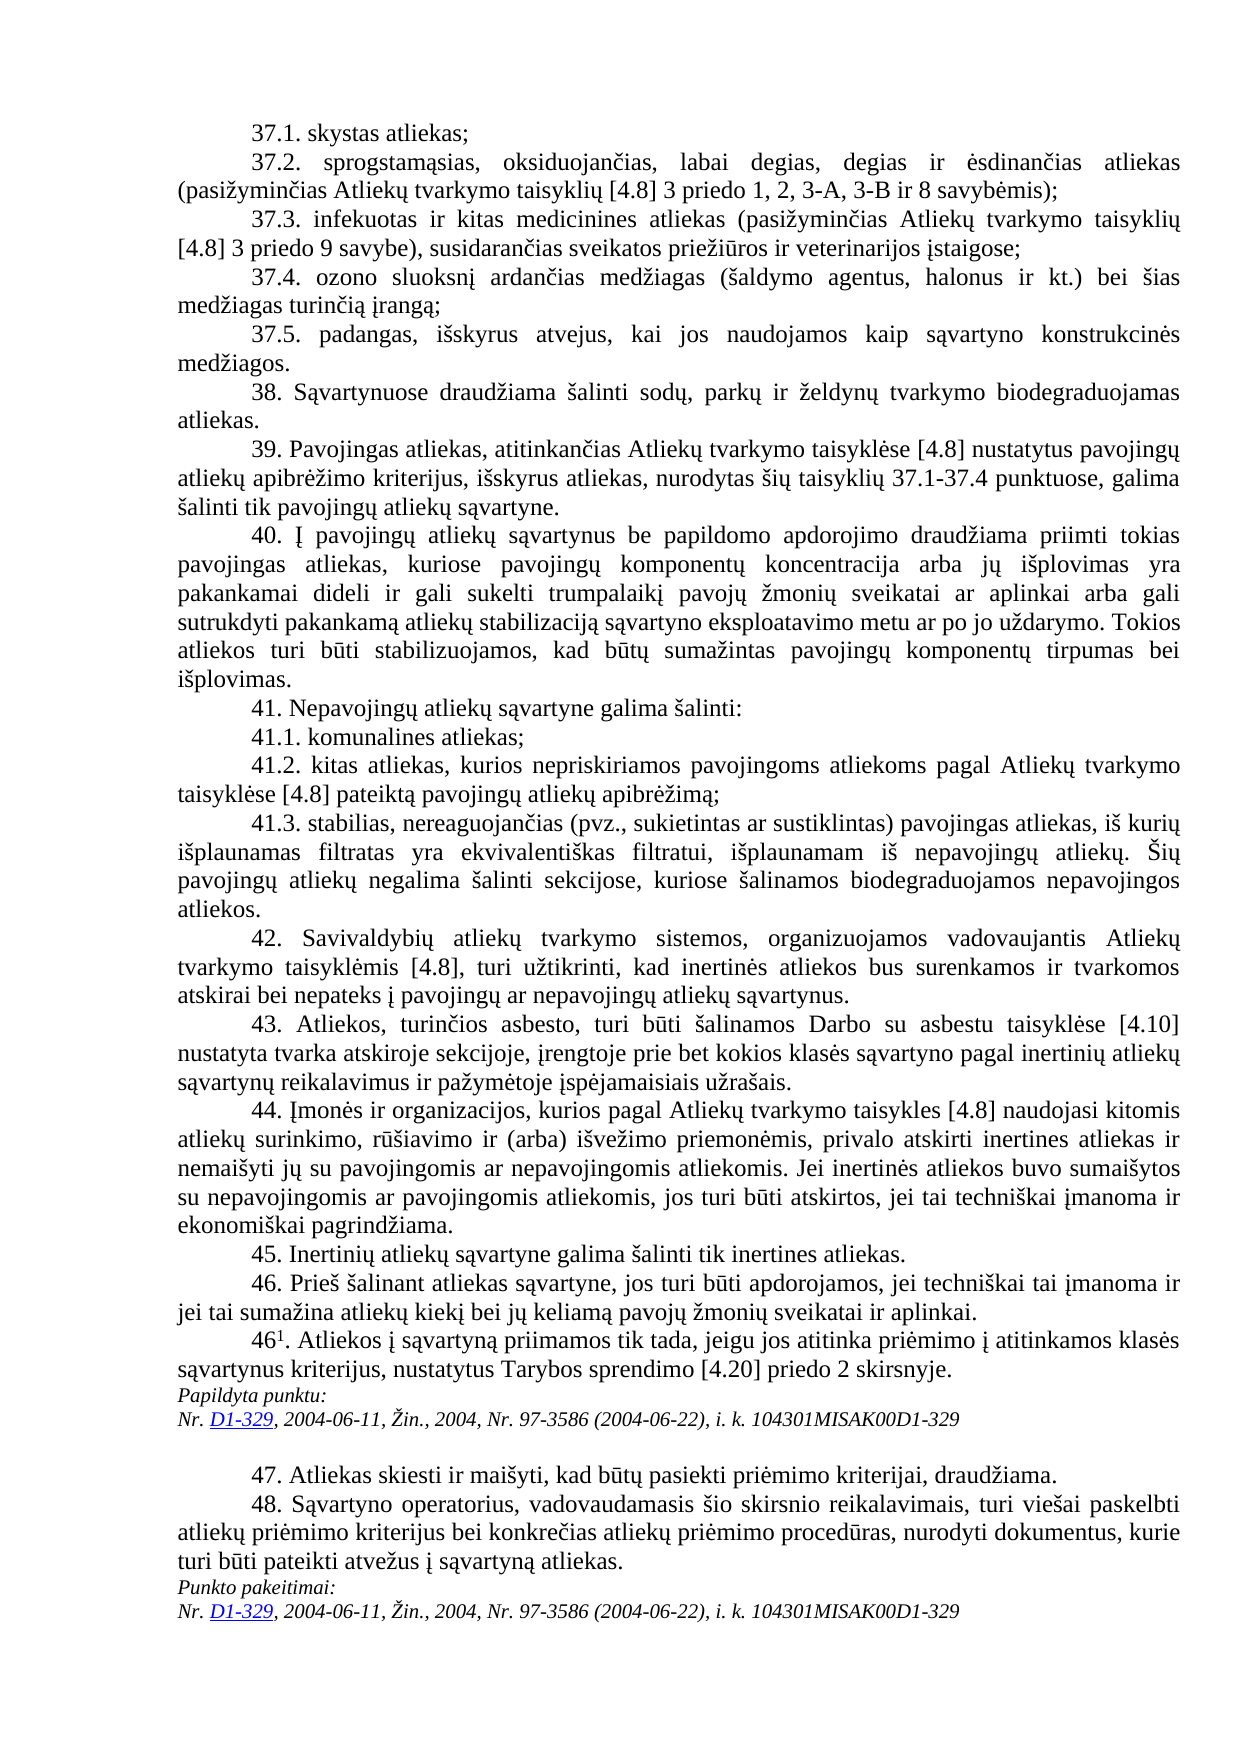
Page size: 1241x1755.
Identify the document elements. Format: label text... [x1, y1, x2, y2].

text 42. Savivaldybių atliekų tvarkymo sistemos, organizuojamos vadovaujantis Atliekų tvarkymo taisyklėmis [4.8], turi užtikrinti, kad inertinės atliekos bus surenkamos ir tvarkomos atskirai bei nepateks į pavojingų ar nepavojingų atliekų sąvartynus. [177, 923, 1181, 1009]
text 46. Prieš šalinant atliekas sąvartyne, jos turi būti apdorojamos, jei techniškai tai įmanoma ir jei tai sumažina atliekų kiekį bei jų keliamą pavojų žmonių sveikatai ir aplinkai. [177, 1268, 1181, 1326]
text 37.5. padangas, išskyrus atvejus, kai jos naudojamos kaip sąvartyno konstrukcinės medžiagos. [177, 319, 1181, 377]
text 41.1. komunalines atliekas; [177, 722, 1181, 751]
text 47. Atliekas skiesti ir maišyti, kad būtų pasiekti priėmimo kriterijai, draudžiama. [177, 1460, 1181, 1489]
text Nr. D1-329, 2004-06-11, Žin., 2004, Nr. 97-3586 (2004-06-22), i. k. 104301MISAK00D1-329 [177, 1599, 1181, 1623]
text Papildyta punktu: [177, 1383, 1181, 1407]
text 41.2. kitas atliekas, kurios nepriskiriamos pavojingoms atliekoms pagal Atliekų tvarkymo taisyklėse [4.8] pateiktą pavojingų atliekų apibrėžimą; [177, 751, 1181, 808]
text 44. Įmonės ir organizacijos, kurios pagal Atliekų tvarkymo taisykles [4.8] naudojasi kitomis atliekų surinkimo, rūšiavimo ir (arba) išvežimo priemonėmis, privalo atskirti inertines atliekas ir nemaišyti jų su pavojingomis ar nepavojingomis atliekomis. Jei inertinės atliekos buvo sumaišytos su nepavojingomis ar pavojingomis atliekomis, jos turi būti atskirtos, jei tai techniškai įmanoma ir ekonomiškai pagrindžiama. [177, 1096, 1181, 1239]
text 37.1. skystas atliekas; [177, 118, 1181, 147]
text 39. Pavojingas atliekas, atitinkančias Atliekų tvarkymo taisyklėse [4.8] nustatytus pavojingų atliekų apibrėžimo kriterijus, išskyrus atliekas, nurodytas šių taisyklių 37.1-37.4 punktuose, galima šalinti tik pavojingų atliekų sąvartyne. [177, 434, 1181, 521]
text Punkto pakeitimai: [177, 1575, 1181, 1599]
text 37.4. ozono sluoksnį ardančias medžiagas (šaldymo agentus, halonus ir kt.) bei šias medžiagas turinčią įrangą; [177, 262, 1181, 319]
text 45. Inertinių atliekų sąvartyne galima šalinti tik inertines atliekas. [177, 1239, 1181, 1268]
text 38. Sąvartynuose draudžiama šalinti sodų, parkų ir želdynų tvarkymo biodegraduojamas atliekas. [177, 377, 1181, 434]
text 40. Į pavojingų atliekų sąvartynus be papildomo apdorojimo draudžiama priimti tokias pavojingas atliekas, kuriose pavojingų komponentų koncentracija arba jų išplovimas yra pakankamai dideli ir gali sukelti trumpalaikį pavojų žmonių sveikatai ar aplinkai arba gali sutrukdyti pakankamą atliekų stabilizaciją sąvartyno eksploatavimo metu ar po jo uždarymo. Tokios atliekos turi būti stabilizuojamos, kad būtų sumažintas pavojingų komponentų tirpumas bei išplovimas. [177, 521, 1181, 693]
text 41. Nepavojingų atliekų sąvartyne galima šalinti: [177, 693, 1181, 722]
text 43. Atliekos, turinčios asbesto, turi būti šalinamos Darbo su asbestu taisyklėse [4.10] nustatyta tvarka atskiroje sekcijoje, įrengtoje prie bet kokios klasės sąvartyno pagal inertinių atliekų sąvartynų reikalavimus ir pažymėtoje įspėjamaisiais užrašais. [177, 1009, 1181, 1096]
text 37.2. sprogstamąsias, oksiduojančias, labai degias, degias ir ėsdinančias atliekas (pasižyminčias Atliekų tvarkymo taisyklių [4.8] 3 priedo 1, 2, 3-A, 3-B ir 8 savybėmis); [177, 147, 1181, 204]
text Nr. D1-329, 2004-06-11, Žin., 2004, Nr. 97-3586 (2004-06-22), i. k. 104301MISAK00D1-329 [177, 1407, 1181, 1431]
text 48. Sąvartyno operatorius, vadovaudamasis šio skirsnio reikalavimais, turi viešai paskelbti atliekų priėmimo kriterijus bei konkrečias atliekų priėmimo procedūras, nurodyti dokumentus, kurie turi būti pateikti atvežus į sąvartyną atliekas. [177, 1489, 1181, 1575]
text 461. Atliekos į sąvartyną priimamos tik tada, jeigu jos atitinka priėmimo į atitinkamos klasės sąvartynus kriterijus, nustatytus Tarybos sprendimo [4.20] priedo 2 skirsnyje. [177, 1326, 1181, 1383]
text 41.3. stabilias, nereaguojančias (pvz., sukietintas ar sustiklintas) pavojingas atliekas, iš kurių išplaunamas filtratas yra ekvivalentiškas filtratui, išplaunamam iš nepavojingų atliekų. Šių pavojingų atliekų negalima šalinti sekcijose, kuriose šalinamos biodegraduojamos nepavojingos atliekos. [177, 808, 1181, 923]
text 37.3. infekuotas ir kitas medicinines atliekas (pasižyminčias Atliekų tvarkymo taisyklių [4.8] 3 priedo 9 savybe), susidarančias sveikatos priežiūros ir veterinarijos įstaigose; [177, 204, 1181, 262]
